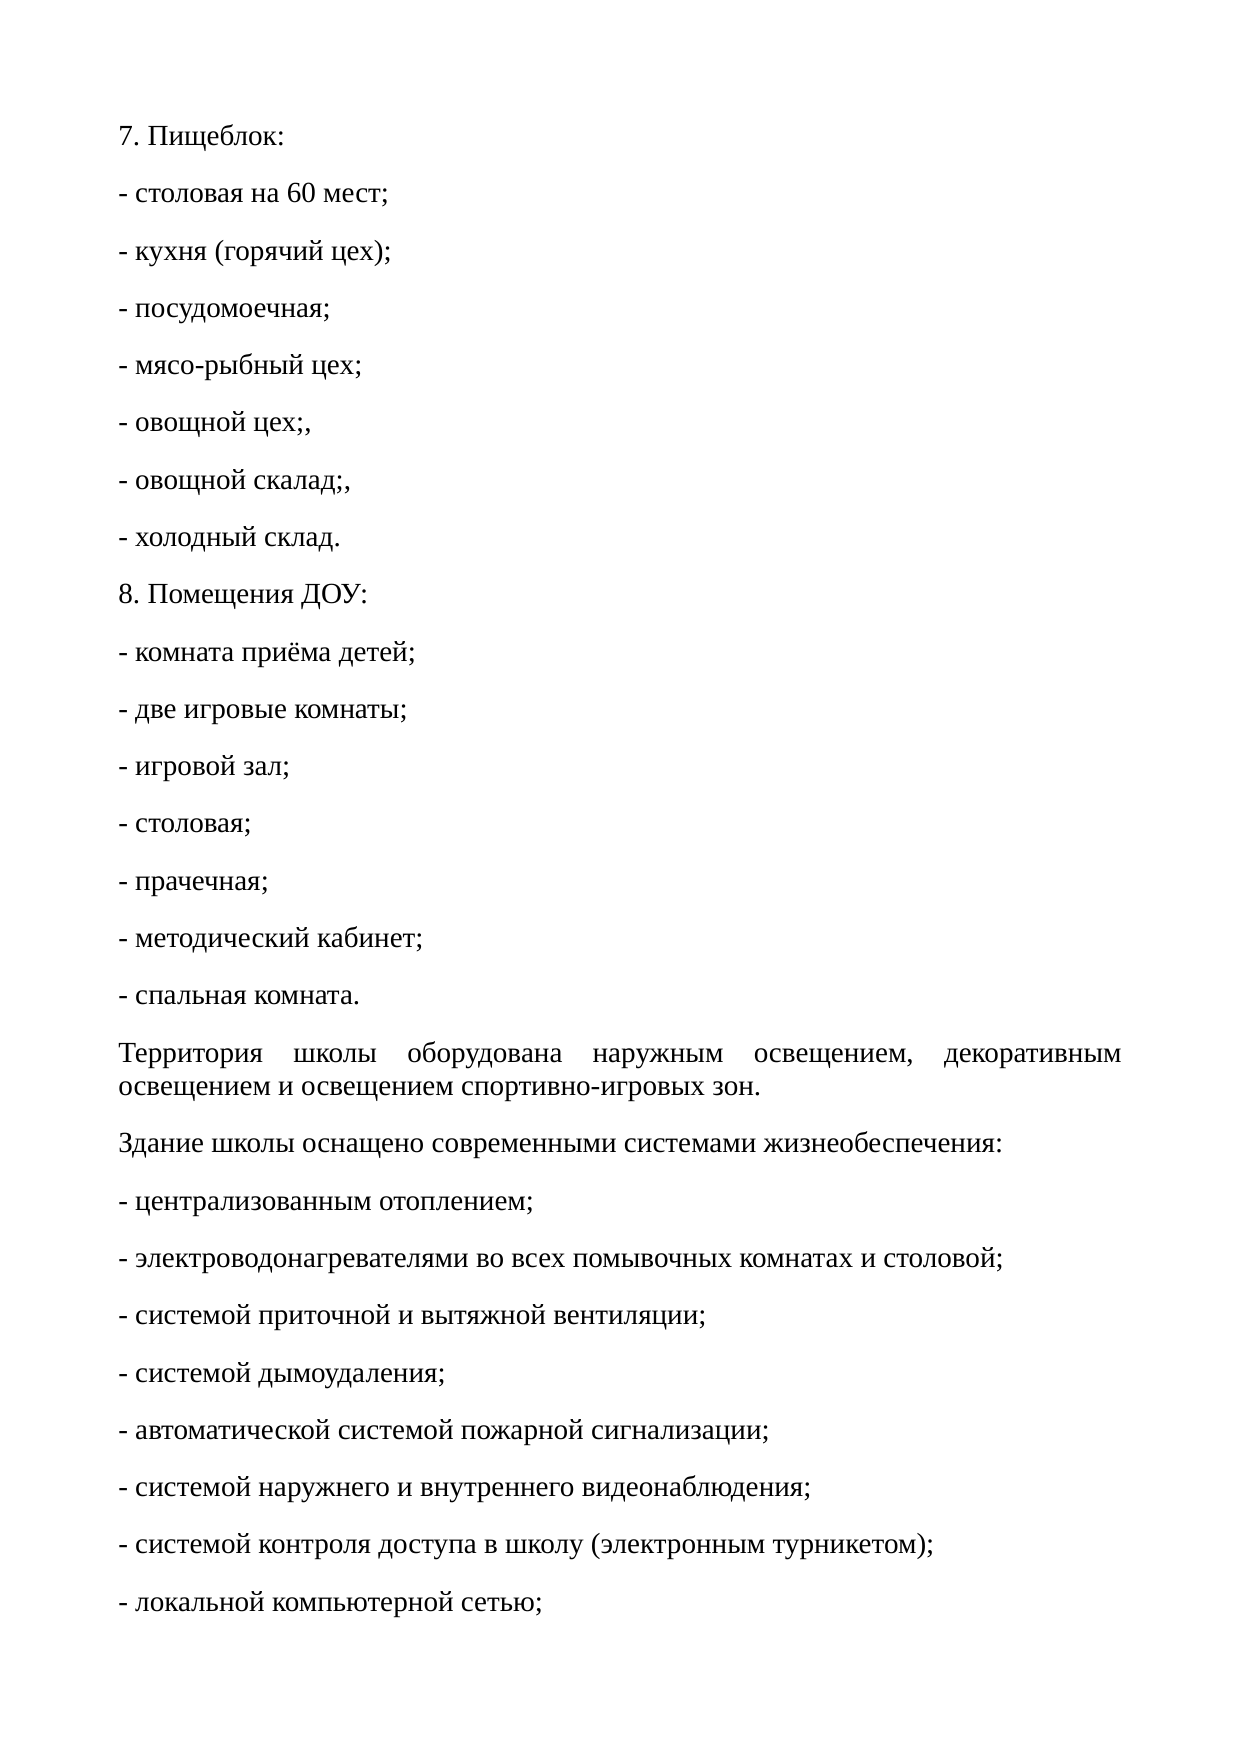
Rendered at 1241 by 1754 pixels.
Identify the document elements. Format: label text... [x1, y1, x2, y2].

text - системой наружнего и внутреннего видеонаблюдения; [118, 1469, 1122, 1503]
text - игровой зал; [118, 748, 1122, 782]
text - локальной компьютерной сетью; [118, 1584, 1122, 1617]
text - спальная комната. [118, 977, 1122, 1011]
text - комната приёма детей; [118, 634, 1122, 667]
text - прачечная; [118, 863, 1122, 896]
text - две игровые комнаты; [118, 691, 1122, 724]
text - электроводонагревателями во всех помывочных комнатах и столовой; [118, 1240, 1122, 1274]
text - автоматической системой пожарной сигнализации; [118, 1412, 1122, 1446]
text 7. Пищеблок: [118, 118, 1122, 152]
text - системой приточной и вытяжной вентиляции; [118, 1297, 1122, 1331]
text - централизованным отоплением; [118, 1183, 1122, 1216]
text - овощной скалад;, [118, 462, 1122, 495]
text - столовая; [118, 806, 1122, 839]
text - методический кабинет; [118, 920, 1122, 954]
text - системой контроля доступа в школу (электронным турникетом); [118, 1527, 1122, 1560]
text - овощной цех;, [118, 404, 1122, 438]
text - холодный склад. [118, 519, 1122, 553]
text - кухня (горячий цех); [118, 233, 1122, 266]
text Территория школы оборудована наружным освещением, декоративным освещением и освещением спортивно-игровых зон. [118, 1035, 1122, 1102]
text - посудомоечная; [118, 290, 1122, 323]
text - системой дымоудаления; [118, 1355, 1122, 1388]
text 8. Помещения ДОУ: [118, 576, 1122, 610]
text - столовая на 60 мест; [118, 175, 1122, 209]
text Здание школы оснащено современными системами жизнеобеспечения: [118, 1126, 1122, 1159]
text - мясо-рыбный цех; [118, 347, 1122, 381]
